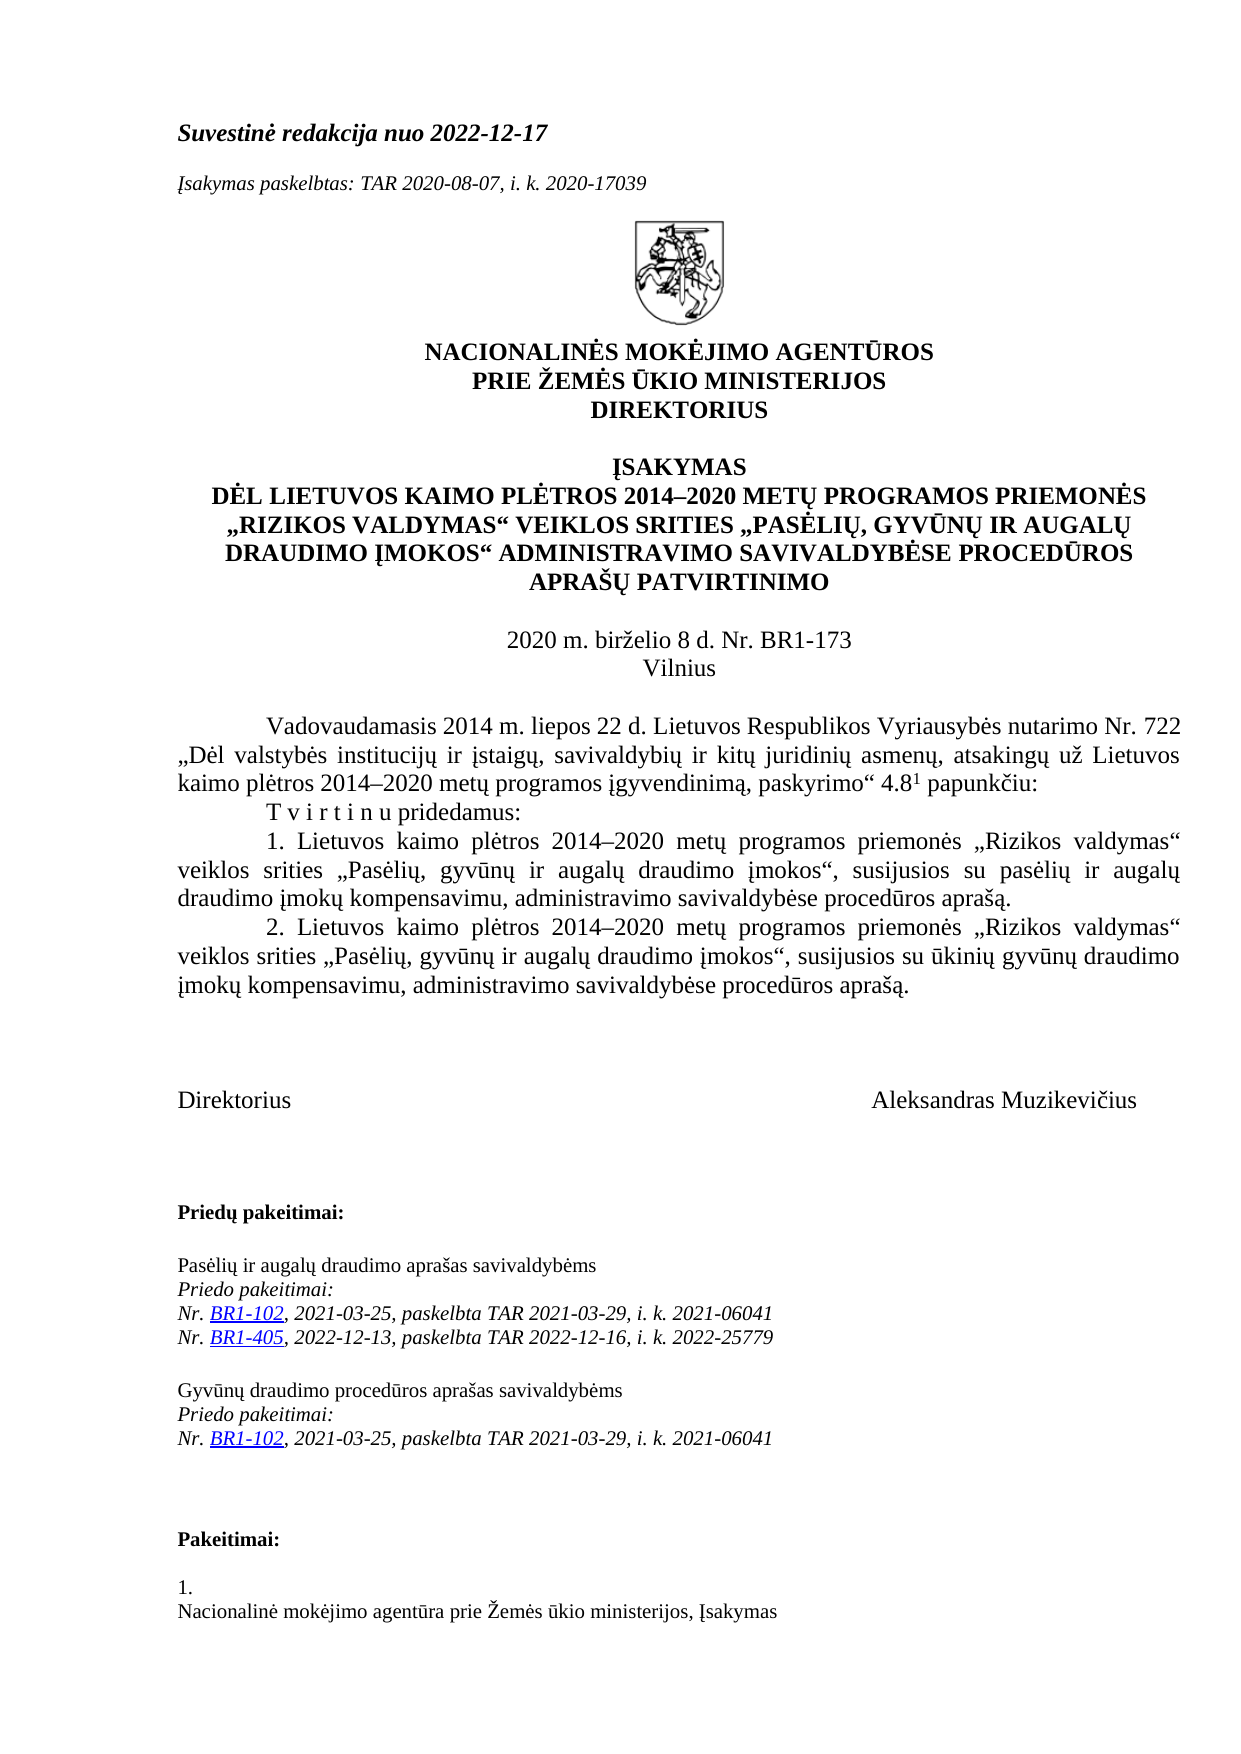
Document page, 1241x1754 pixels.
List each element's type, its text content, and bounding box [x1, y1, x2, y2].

text Gyvūnų draudimo procedūros aprašas savivaldybėms [177, 1378, 1181, 1402]
text 2020 m. birželio 8 d. Nr. BR1-173 [177, 625, 1181, 653]
text PRIE ŽEMĖS ŪKIO MINISTERIJOS [177, 366, 1181, 395]
text Nacionalinė mokėjimo agentūra prie Žemės ūkio ministerijos, Įsakymas [177, 1599, 1181, 1623]
text 2. Lietuvos kaimo plėtros 2014–2020 metų programos priemonės „Rizikos valdymas“ veiklos srities „Pasėlių, gyvūnų ir augalų draudimo įmokos“, susijusios su ūkinių gyvūnų draudimo įmokų kompensavimu, administravimo savivaldybėse procedūros aprašą. [177, 912, 1181, 998]
text Nr. BR1-102, 2021-03-25, paskelbta TAR 2021-03-29, i. k. 2021-06041 [177, 1426, 1181, 1450]
text Nr. BR1-102, 2021-03-25, paskelbta TAR 2021-03-29, i. k. 2021-06041 [177, 1301, 1181, 1325]
text Priedo pakeitimai: [177, 1402, 1181, 1426]
text ĮSAKYMAS [177, 452, 1181, 481]
text 1. Lietuvos kaimo plėtros 2014–2020 metų programos priemonės „Rizikos valdymas“ veiklos srities „Pasėlių, gyvūnų ir augalų draudimo įmokos“, susijusios su pasėlių ir augalų draudimo įmokų kompensavimu, administravimo savivaldybėse procedūros aprašą. [177, 826, 1181, 912]
text Direktorius Aleksandras Muzikevičius [177, 1085, 1181, 1113]
text Pasėlių ir augalų draudimo aprašas savivaldybėms [177, 1253, 1181, 1277]
text 1. [177, 1575, 1181, 1599]
text NACIONALINĖS MOKĖJIMO AGENTŪROS [177, 337, 1181, 366]
text Nr. BR1-405, 2022-12-13, paskelbta TAR 2022-12-16, i. k. 2022-25779 [177, 1325, 1181, 1349]
text Priedo pakeitimai: [177, 1277, 1181, 1301]
text T v i r t i n u pridedamus: [177, 797, 1181, 826]
text Suvestinė redakcija nuo 2022-12-17 [177, 118, 1181, 147]
text Pakeitimai: [177, 1527, 1181, 1551]
text Priedų pakeitimai: [177, 1200, 1181, 1224]
text Įsakymas paskelbtas: TAR 2020-08-07, i. k. 2020-17039 [177, 171, 1181, 195]
text Vadovaudamasis 2014 m. liepos 22 d. Lietuvos Respublikos Vyriausybės nutarimo Nr. 722 „Dėl valstybės institucijų ir įstaigų, savivaldybių ir kitų juridinių asmenų, atsakingų už Lietuvos kaimo plėtros 2014–2020 metų programos įgyvendinimą, paskyrimo“ 4.81 papunkčiu: [177, 711, 1181, 797]
text Vilnius [177, 653, 1181, 682]
text DĖL LIETUVOS KAIMO PLĖTROS 2014–2020 METŲ PROGRAMOS PRIEMONĖS „RIZIKOS VALDYMAS“ VEIKLOS SRITIES „PASĖLIŲ, GYVŪNŲ IR AUGALŲ DRAUDIMO ĮMOKOS“ ADMINISTRAVIMO SAVIVALDYBĖSE PROCEDŪROS APRAŠų patvirtinimo [177, 481, 1181, 596]
text DIREKTORIUS [177, 395, 1181, 423]
